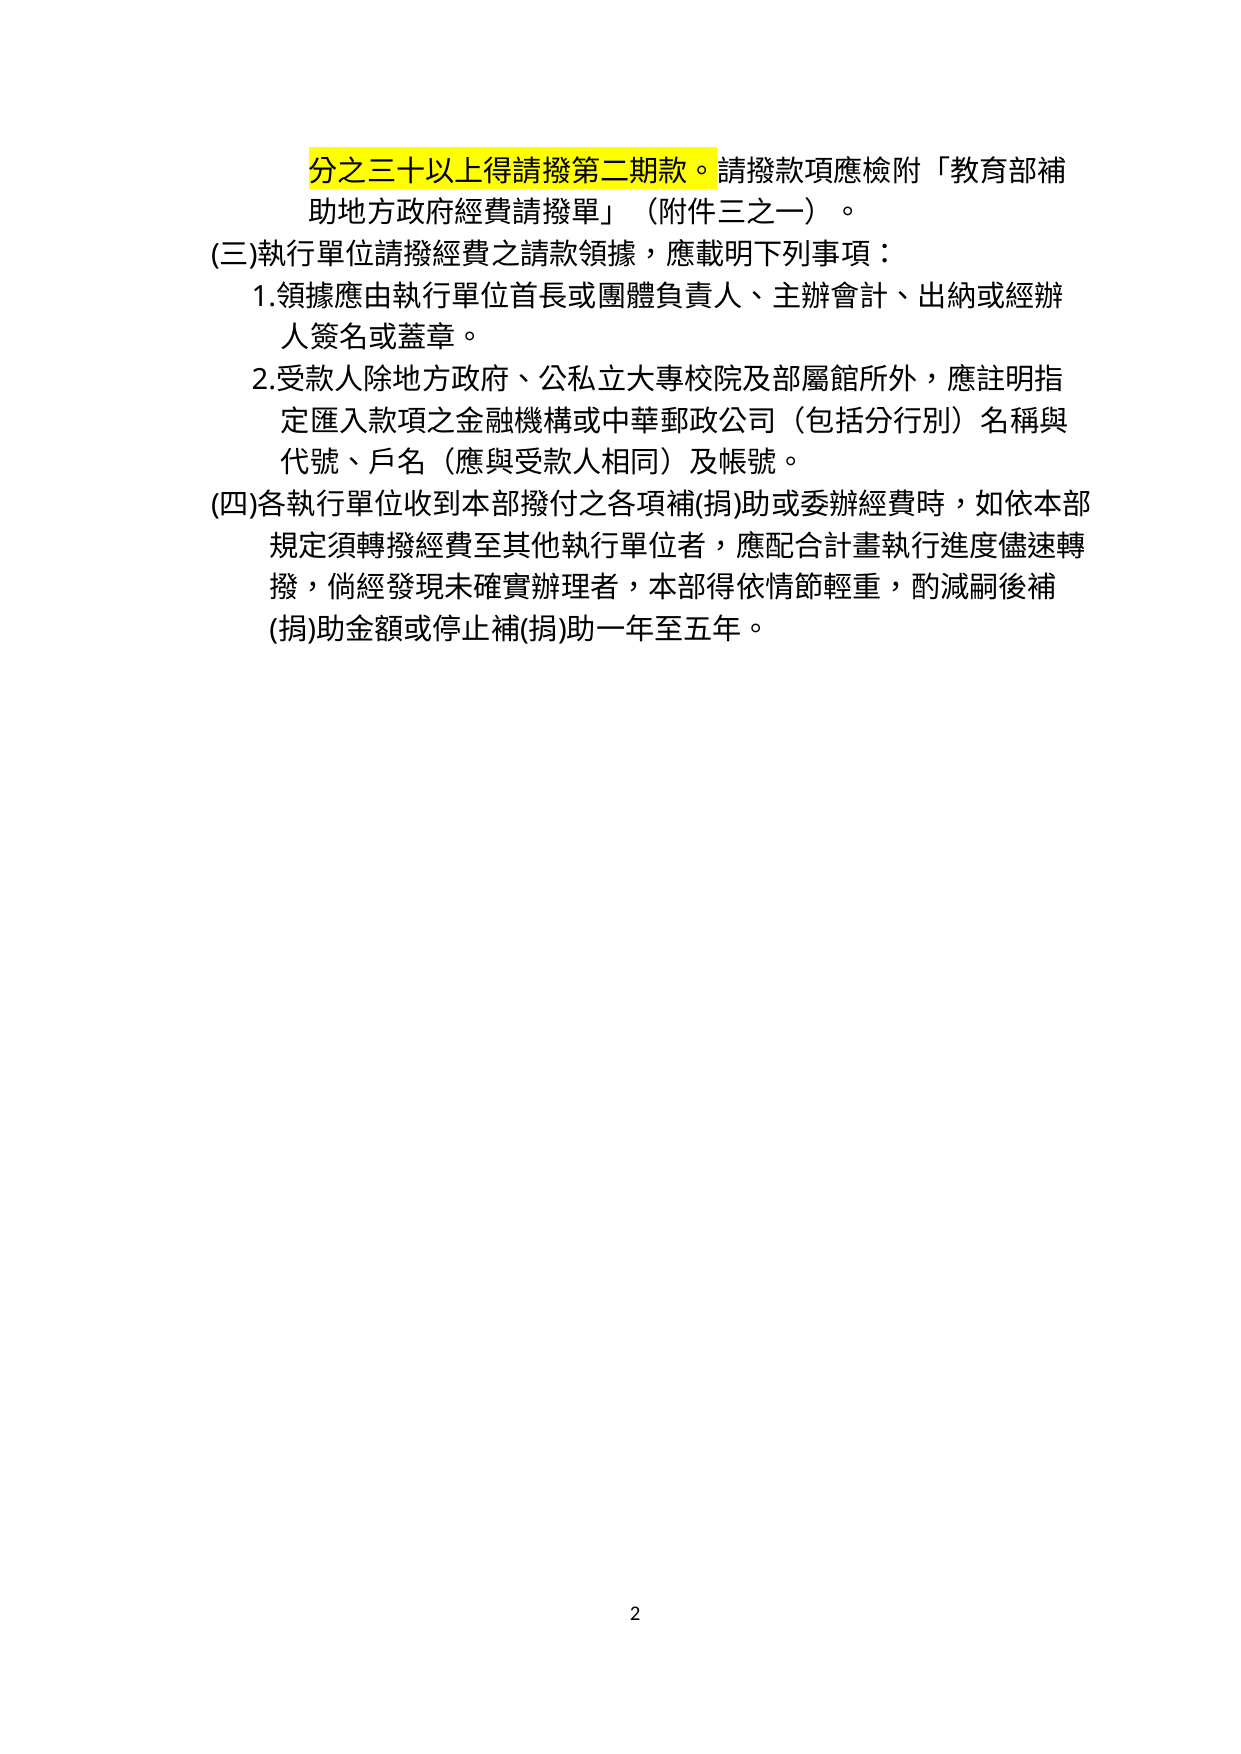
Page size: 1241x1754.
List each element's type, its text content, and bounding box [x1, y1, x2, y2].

text 1.領據應由執行單位首長或團體負責人、主辦會計、出納或經辦人簽名或蓋章。 [251, 273, 1092, 356]
text 2.受款人除地方政府、公私立大專校院及部屬館所外，應註明指定匯入款項之金融機構或中華郵政公司（包括分行別）名稱與代號、戶名（應與受款人相同）及帳號。 [251, 356, 1092, 481]
text 分之三十以上得請撥第二期款。請撥款項應檢附「教育部補助地方政府經費請撥單」（附件三之一）。 [265, 148, 1092, 231]
text (三)執行單位請撥經費之請款領據，應載明下列事項： [211, 231, 1092, 273]
text (四)各執行單位收到本部撥付之各項補(捐)助或委辦經費時，如依本部規定須轉撥經費至其他執行單位者，應配合計畫執行進度儘速轉撥，倘經發現未確實辦理者，本部得依情節輕重，酌減嗣後補(捐)助金額或停止補(捐)助一年至五年。 [211, 481, 1092, 648]
